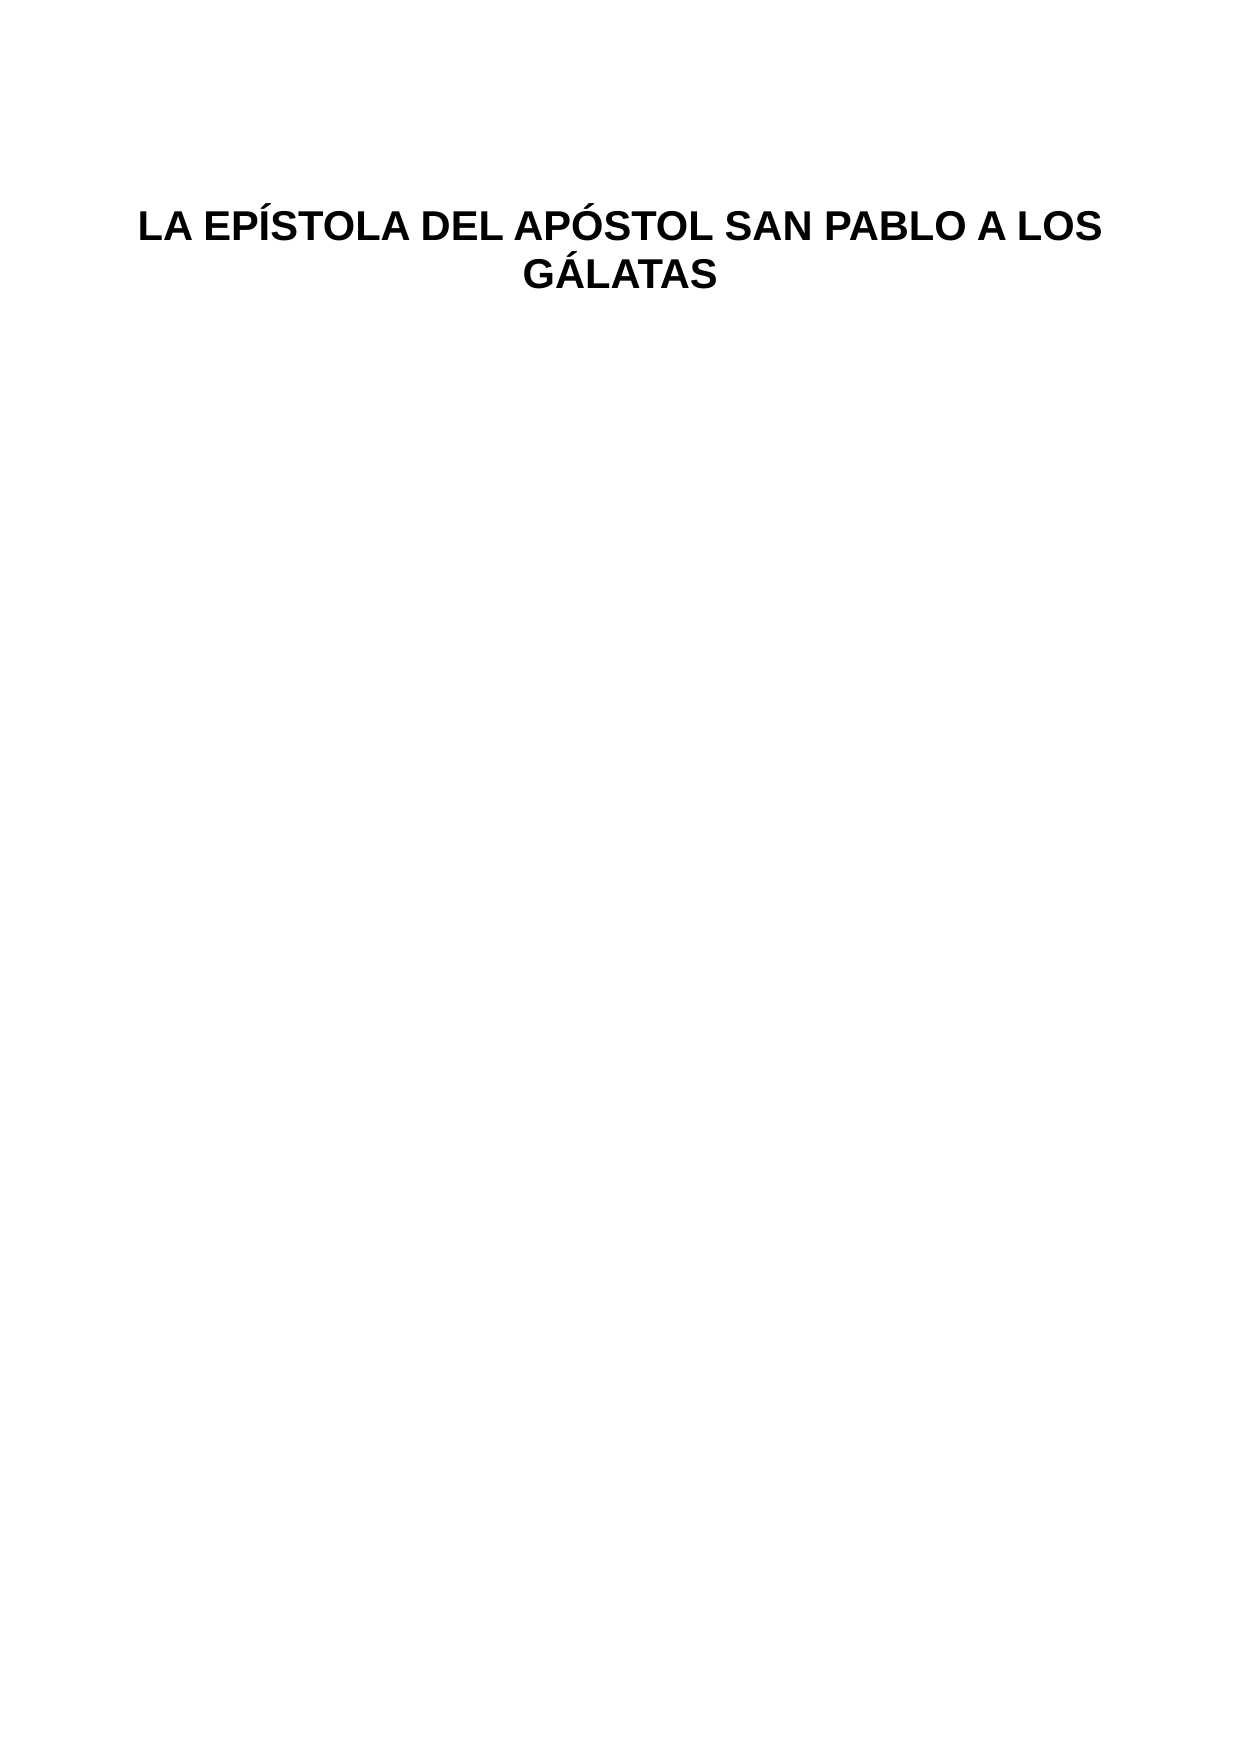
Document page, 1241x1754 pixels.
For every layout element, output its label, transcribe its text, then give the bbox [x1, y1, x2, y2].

title LA EPÍSTOLA DEL APÓSTOL SAN PABLO A LOS GÁLATAS [118, 201, 1122, 297]
